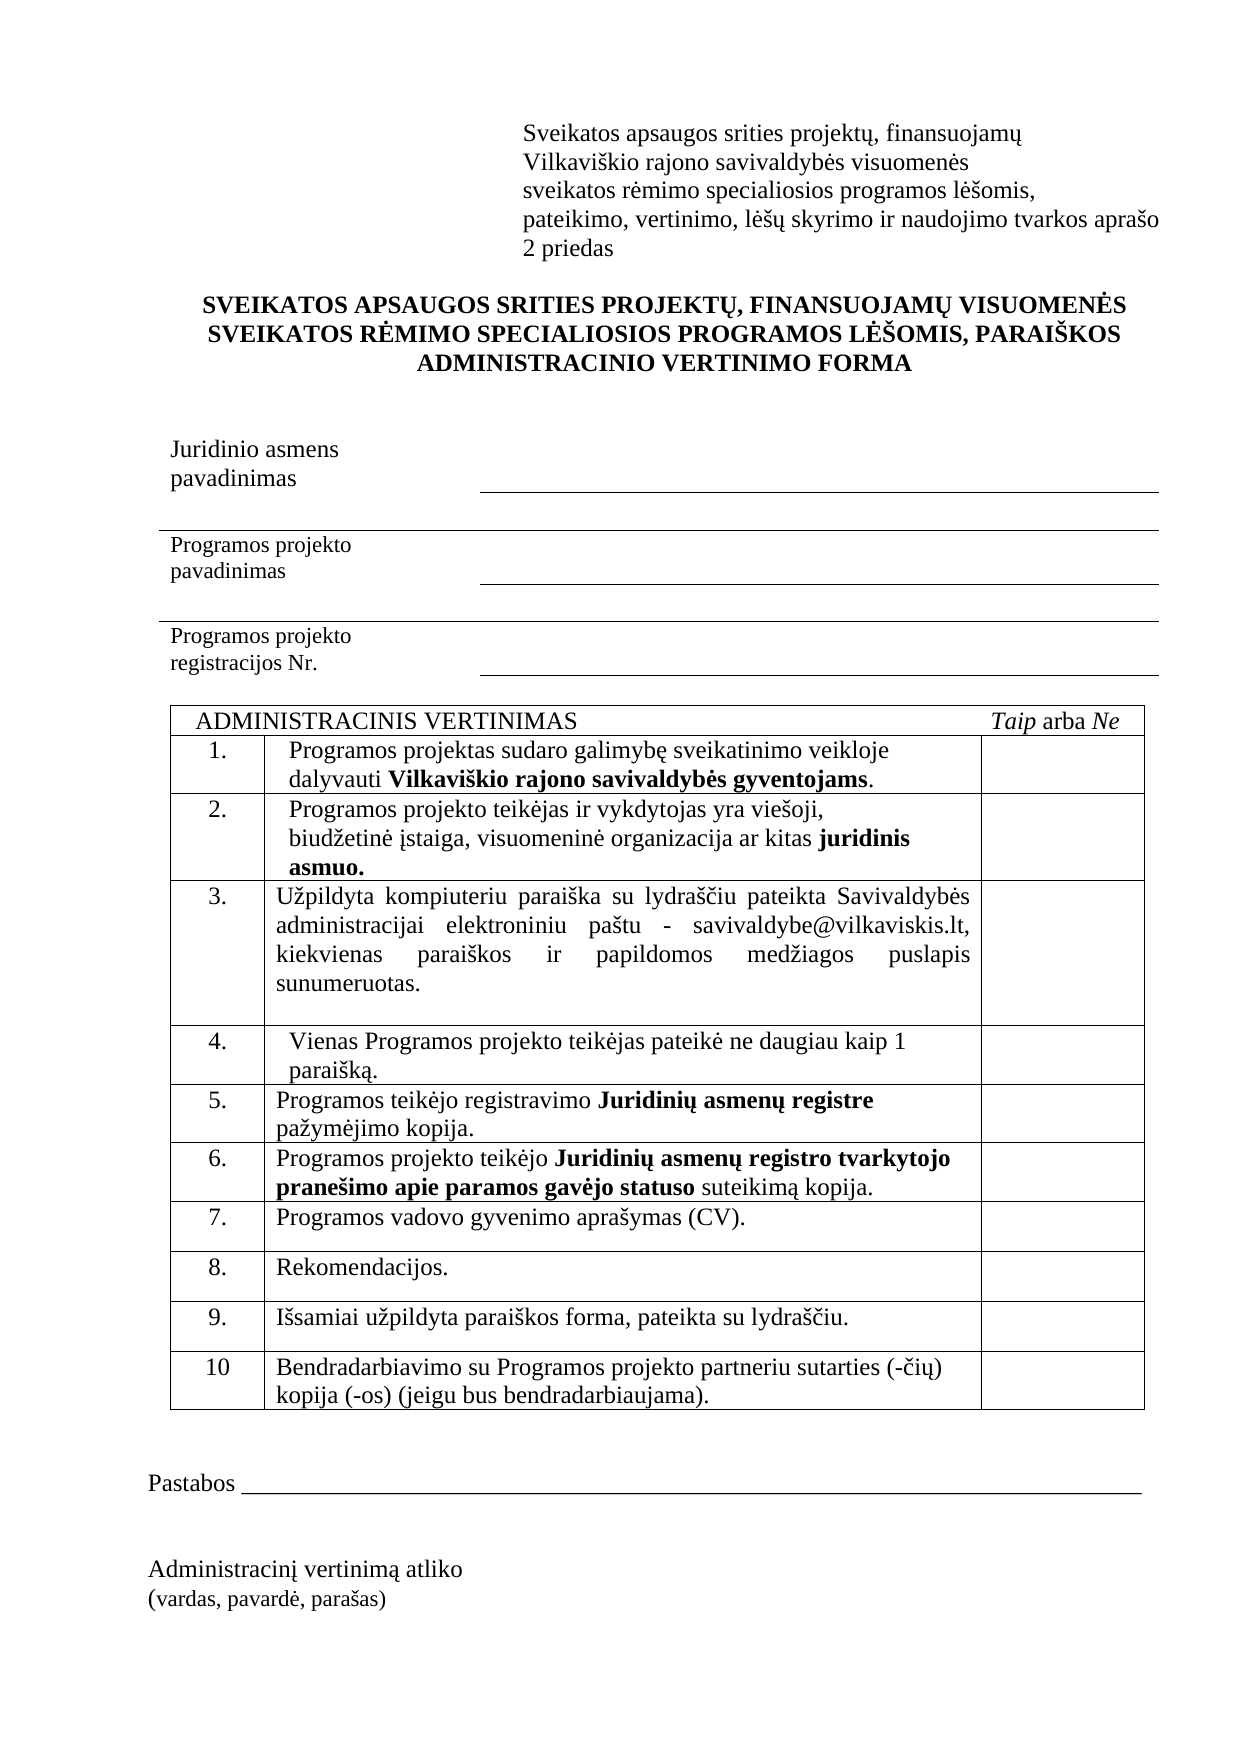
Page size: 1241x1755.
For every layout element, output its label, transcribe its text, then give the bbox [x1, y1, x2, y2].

text Pastabos ________________________________________________________________________ [148, 1468, 1181, 1497]
table_cell [982, 1026, 1144, 1084]
text sveikatos rėmimo specialiosios programos lėšomis, [523, 176, 1181, 204]
text 2 priedas [523, 233, 1181, 262]
table_cell [982, 736, 1144, 793]
table_cell 10 [171, 1352, 264, 1409]
text Vilkaviškio rajono savivaldybės visuomenės [523, 147, 1181, 176]
table_cell Programos projekto teikėjo Juridinių asmenų registro tvarkytojo pranešimo apie paramos gavėjo statuso suteikimą kopija. [265, 1143, 981, 1201]
table_cell 6. [171, 1143, 264, 1201]
table_cell 9. [171, 1302, 264, 1351]
text pateikimo, vertinimo, lėšų skyrimo ir naudojimo tvarkos aprašo [523, 204, 1181, 233]
table_cell 1. [171, 736, 264, 793]
table_cell [982, 1202, 1144, 1251]
table_cell 3. [171, 881, 264, 1025]
text (vardas, pavardė, parašas) [148, 1583, 1181, 1612]
table_cell Bendradarbiavimo su Programos projekto partneriu sutarties (-čių) kopija (-os) (jeigu bus bendradarbiaujama). [265, 1352, 981, 1409]
table_cell Užpildyta kompiuteriu paraiška su lydraščiu pateikta Savivaldybės administracijai elektroniniu paštu - savivaldybe@vilkaviskis.lt, kiekvienas paraiškos ir papildomos medžiagos puslapis sunumeruotas. [265, 881, 981, 1025]
table_cell Rekomendacijos. [265, 1252, 981, 1301]
table_header [159, 705, 1185, 1411]
table_cell [982, 1143, 1144, 1201]
table_cell 5. [171, 1085, 264, 1142]
table_cell 7. [171, 1202, 264, 1251]
table_cell [982, 1085, 1144, 1142]
text Administracinį vertinimą atliko [148, 1554, 1181, 1583]
table_header Juridinio asmens pavadinimas [159, 434, 480, 492]
table_cell Programos projektas sudaro galimybę sveikatinimo veikloje dalyvauti Vilkaviškio rajono savivaldybės gyventojams. [265, 736, 981, 793]
table_cell Programos vadovo gyvenimo aprašymas (CV). [265, 1202, 981, 1251]
text SVEIKATOS APSAUGOS SRITIES PROJEKTŲ, FINANSUOJAMŲ VISUOMENĖS SVEIKATOS RĖMIMO SPECIALIOSIOS PROGRAMOS LĖŠOMIS, PARAIŠKOS ADMINISTRACINIO VERTINIMO FORMA [148, 291, 1181, 377]
table_cell [480, 622, 1159, 675]
table_header [480, 434, 1159, 492]
table_cell [159, 492, 1159, 530]
table_cell [982, 1302, 1144, 1351]
table_cell Programos teikėjo registravimo Juridinių asmenų registre pažymėjimo kopija. [265, 1085, 981, 1142]
table_cell [982, 881, 1144, 1025]
table_cell Išsamiai užpildyta paraiškos forma, pateikta su lydraščiu. [265, 1302, 981, 1351]
table_cell Programos projekto teikėjas ir vykdytojas yra viešoji, biudžetinė įstaiga, visuomeninė organizacija ar kitas juridinis asmuo. [265, 794, 981, 880]
table_cell 8. [171, 1252, 264, 1301]
table_cell [159, 584, 1159, 621]
table_cell [982, 1352, 1144, 1409]
table_cell [982, 794, 1144, 880]
table_cell [480, 531, 1159, 583]
table_header ADMINISTRACINIS VERTINIMAS Taip arba Ne [171, 706, 1144, 734]
table_cell [982, 1252, 1144, 1301]
table_cell Vienas Programos projekto teikėjas pateikė ne daugiau kaip 1 paraišką. [265, 1026, 981, 1084]
table_cell Programos projekto registracijos Nr. [159, 622, 480, 675]
table_cell 4. [171, 1026, 264, 1084]
table_cell 2. [171, 794, 264, 880]
table_cell Programos projekto pavadinimas [159, 531, 480, 583]
text Sveikatos apsaugos srities projektų, finansuojamų [523, 118, 1181, 147]
